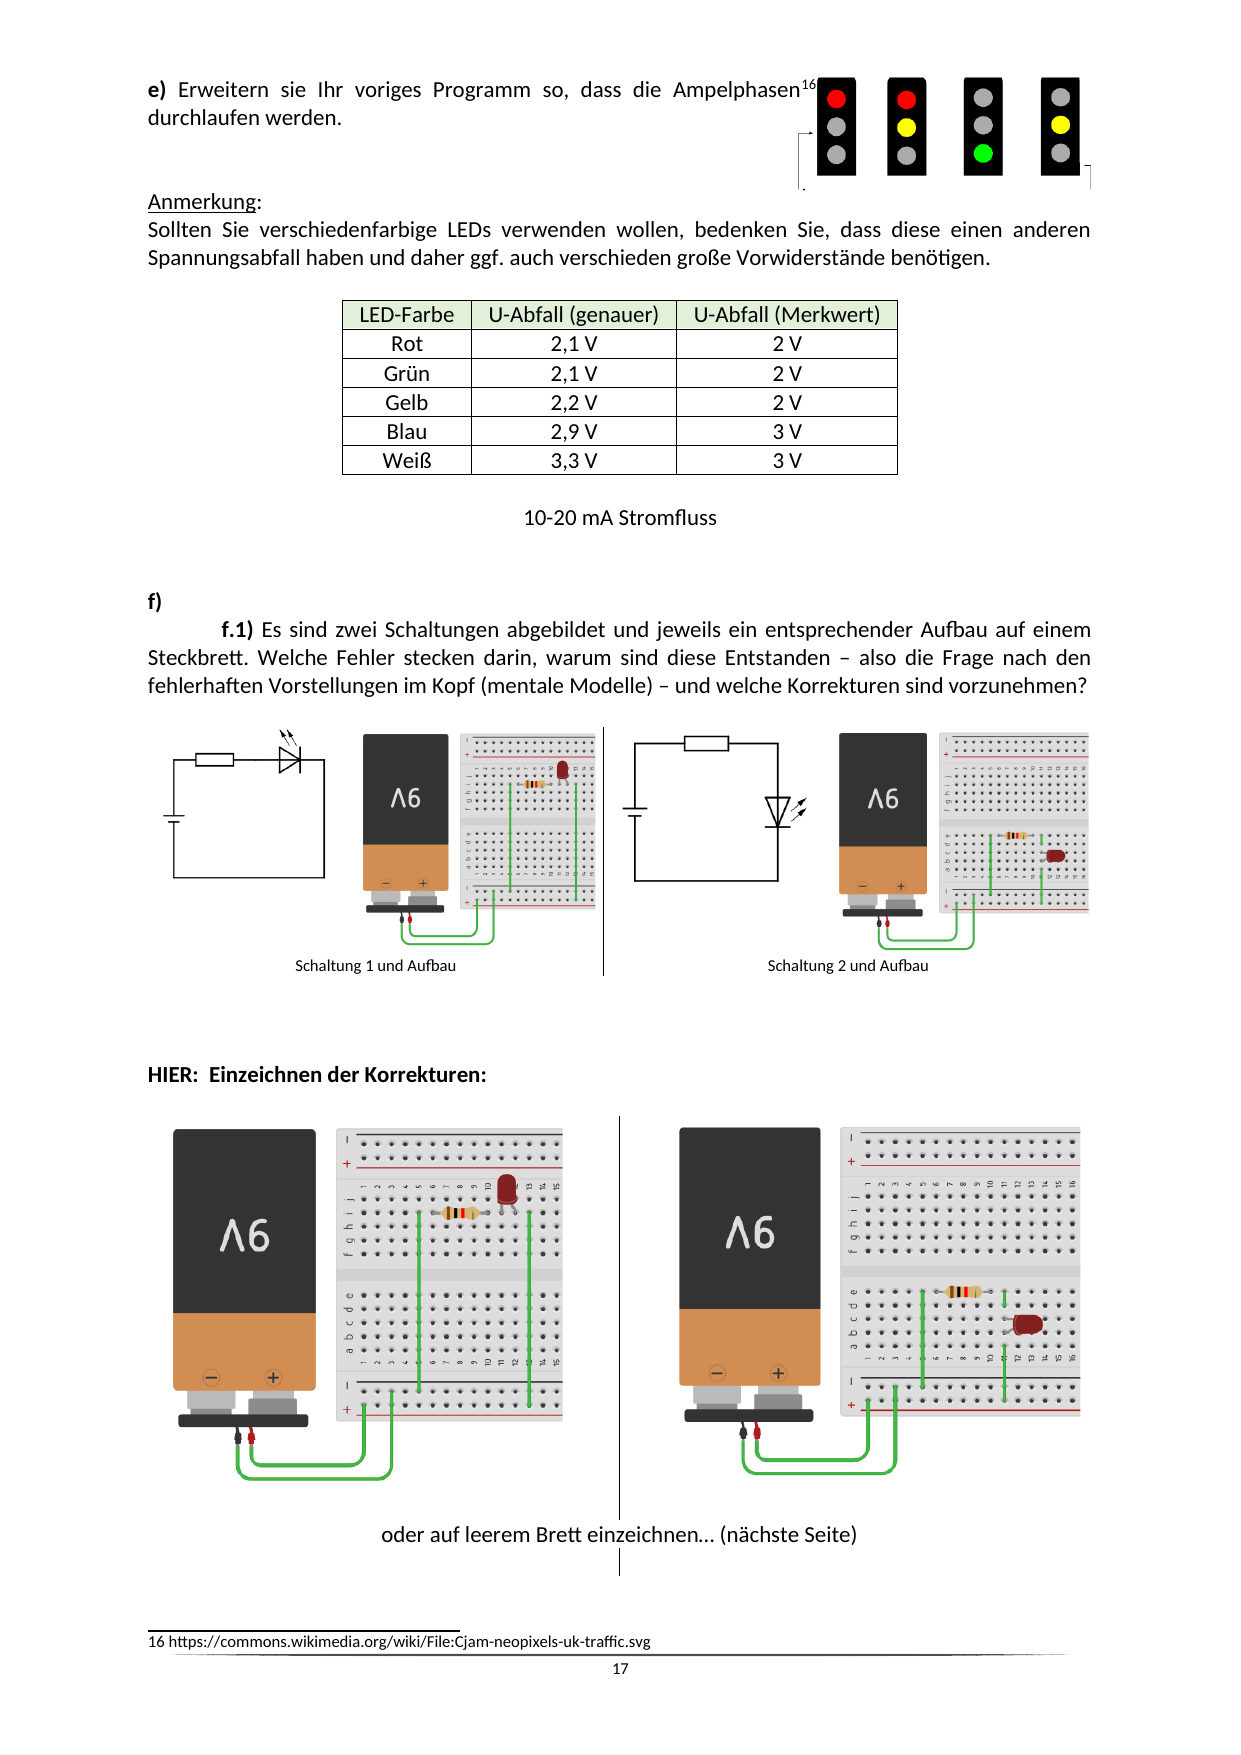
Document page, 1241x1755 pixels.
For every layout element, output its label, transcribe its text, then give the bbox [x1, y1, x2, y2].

table_cell 2,1 V [472, 330, 676, 358]
table_header [148, 727, 343, 956]
table_cell 3,3 V [472, 446, 676, 474]
table_header U-Abfall (genauer) [472, 301, 676, 328]
table_header [820, 727, 831, 956]
table_cell oder auf leerem Brett einzeichnen… (nächste Seite) [148, 1520, 1092, 1548]
table_cell 3 V [677, 417, 897, 445]
table_cell [620, 1548, 1092, 1576]
table_cell Weiß [343, 446, 471, 474]
table_cell 2 V [677, 330, 897, 358]
table_header U-Abfall (Merkwert) [677, 301, 897, 328]
table_cell [620, 1492, 1092, 1520]
table_header [563, 1116, 619, 1492]
text Anmerkung: [148, 187, 1093, 215]
table_header LED-Farbe [343, 301, 471, 328]
text f.1) Es sind zwei Schaltungen abgebildet und jeweils ein entsprechender Aufbau auf einem Steckbrett. Welche Fehler stecken darin, warum sind diese Entstanden – also die Frage nach den fehlerhaften Vorstellungen im Kopf (mentale Modelle) – und welche Korrekturen sind vorzunehmen? [148, 615, 1093, 699]
text HIER: Einzeichnen der Korrekturen: [148, 1060, 1093, 1088]
table_cell 2,1 V [472, 359, 676, 387]
table_cell 2 V [677, 388, 897, 416]
table_cell Schaltung 2 und Aufbau [604, 956, 1093, 976]
table_cell 2,9 V [472, 417, 676, 445]
table_cell Blau [343, 417, 471, 445]
text https://commons.wikimedia.org/wiki/File:Cjam-neopixels-uk-traffic.svg [148, 1631, 1093, 1651]
table_cell Rot [343, 330, 471, 358]
text 10-20 mA Stromfluss [148, 503, 1093, 531]
table_header [1089, 727, 1093, 956]
table_cell Gelb [343, 388, 471, 416]
table_cell 3 V [677, 446, 897, 474]
table_header [620, 1116, 1092, 1492]
table_header [148, 1116, 158, 1492]
table_cell [148, 1548, 619, 1576]
table_header [604, 727, 820, 956]
table_header [343, 727, 603, 956]
text e) Erweitern sie Ihr voriges Programm so, dass die Ampelphasen durchlaufen werden. [148, 75, 1093, 131]
table_cell [148, 1492, 619, 1520]
table_cell 2 V [677, 359, 897, 387]
text Sollten Sie verschiedenfarbige LEDs verwenden wollen, bedenken Sie, dass diese einen anderen Spannungsabfall haben und daher ggf. auch verschieden große Vorwiderstände benötigen. [148, 215, 1093, 271]
text f) [148, 587, 1093, 615]
table_cell Grün [343, 359, 471, 387]
table_cell Schaltung 1 und Aufbau [148, 956, 603, 976]
table_cell 2,2 V [472, 388, 676, 416]
